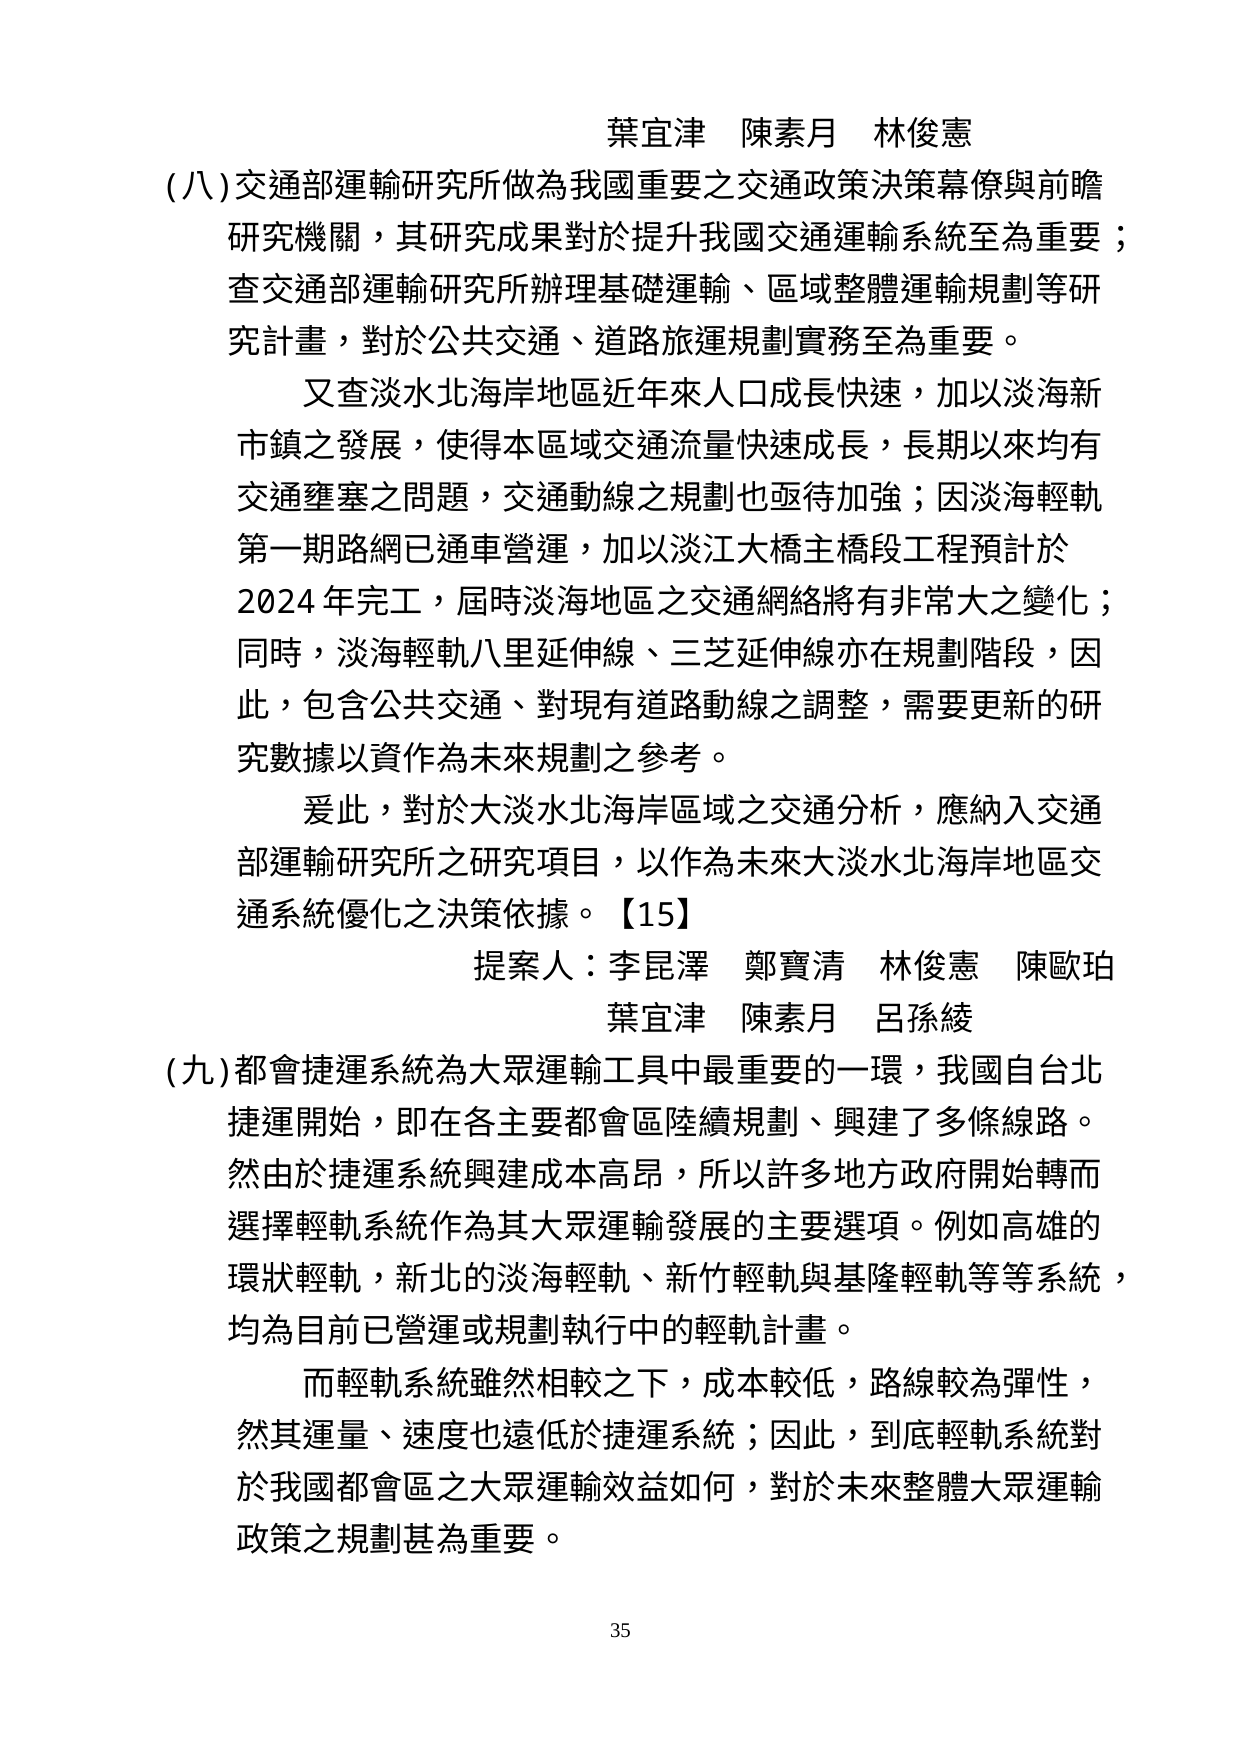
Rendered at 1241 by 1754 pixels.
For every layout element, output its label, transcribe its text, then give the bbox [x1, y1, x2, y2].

text 爰此，對於大淡水北海岸區域之交通分析，應納入交通部運輸研究所之研究項目，以作為未來大淡水北海岸地區交通系統優化之決策依據。【15】 [236, 780, 1104, 937]
text (九)都會捷運系統為大眾運輸工具中最重要的一環，我國自台北捷運開始，即在各主要都會區陸續規劃、興建了多條線路。然由於捷運系統興建成本高昂，所以許多地方政府開始轉而選擇輕軌系統作為其大眾運輸發展的主要選項。例如高雄的環狀輕軌，新北的淡海輕軌、新竹輕軌與基隆輕軌等等系統，均為目前已營運或規劃執行中的輕軌計畫。 [161, 1041, 1104, 1353]
text 葉宜津 陳素月 林俊憲 [473, 103, 1117, 155]
text 提案人：李昆澤 鄭寶清 林俊憲 陳歐珀 葉宜津 陳素月 呂孫綾 [473, 937, 1117, 1041]
text 而輕軌系統雖然相較之下，成本較低，路線較為彈性，然其運量、速度也遠低於捷運系統；因此，到底輕軌系統對於我國都會區之大眾運輸效益如何，對於未來整體大眾運輸政策之規劃甚為重要。 [236, 1353, 1104, 1562]
text (八)交通部運輸研究所做為我國重要之交通政策決策幕僚與前瞻研究機關，其研究成果對於提升我國交通運輸系統至為重要；查交通部運輸研究所辦理基礎運輸、區域整體運輸規劃等研究計畫，對於公共交通、道路旅運規劃實務至為重要。 [161, 155, 1104, 364]
text 又查淡水北海岸地區近年來人口成長快速，加以淡海新市鎮之發展，使得本區域交通流量快速成長，長期以來均有交通壅塞之問題，交通動線之規劃也亟待加強；因淡海輕軌第一期路網已通車營運，加以淡江大橋主橋段工程預計於2024年完工，屆時淡海地區之交通網絡將有非常大之變化；同時，淡海輕軌八里延伸線、三芝延伸線亦在規劃階段，因此，包含公共交通、對現有道路動線之調整，需要更新的研究數據以資作為未來規劃之參考。 [236, 364, 1104, 780]
